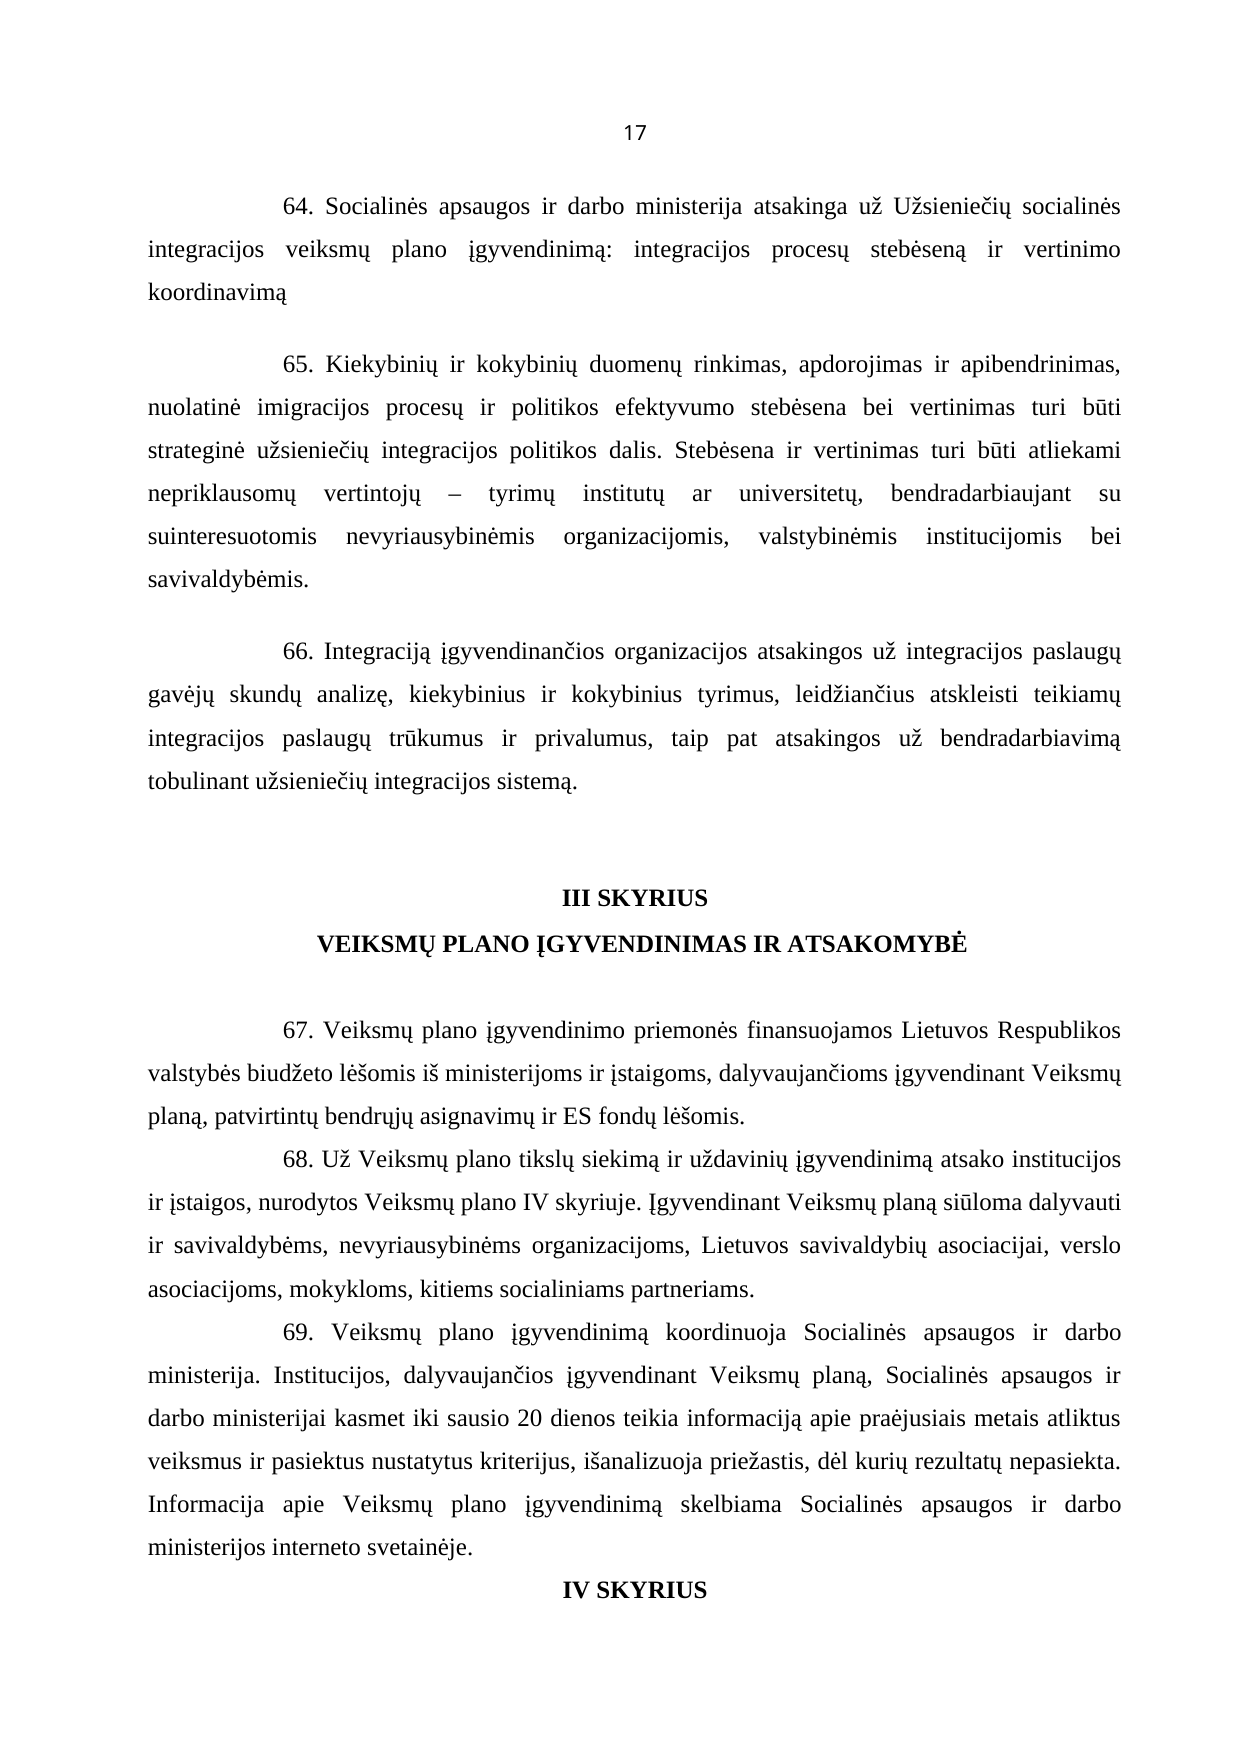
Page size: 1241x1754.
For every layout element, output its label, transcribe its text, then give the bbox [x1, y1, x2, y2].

text 69. Veiksmų plano įgyvendinimą koordinuoja Socialinės apsaugos ir darbo ministerija. Institucijos, dalyvaujančios įgyvendinant Veiksmų planą, Socialinės apsaugos ir darbo ministerijai kasmet iki sausio 20 dienos teikia informaciją apie praėjusiais metais atliktus veiksmus ir pasiektus nustatytus kriterijus, išanalizuoja priežastis, dėl kurių rezultatų nepasiekta. Informacija apie Veiksmų plano įgyvendinimą skelbiama Socialinės apsaugos ir darbo ministerijos interneto svetainėje. [148, 1317, 1122, 1561]
text 67. Veiksmų plano įgyvendinimo priemonės finansuojamos Lietuvos Respublikos valstybės biudžeto lėšomis iš ministerijoms ir įstaigoms, dalyvaujančioms įgyvendinant Veiksmų planą, patvirtintų bendrųjų asignavimų ir ES fondų lėšomis. [148, 1015, 1122, 1130]
text III SKYRIUS [148, 883, 1122, 912]
text 65. Kiekybinių ir kokybinių duomenų rinkimas, apdorojimas ir apibendrinimas, nuolatinė imigracijos procesų ir politikos efektyvumo stebėsena bei vertinimas turi būti strateginė užsieniečių integracijos politikos dalis. Stebėsena ir vertinimas turi būti atliekami nepriklausomų vertintojų – tyrimų institutų ar universitetų, bendradarbiaujant su suinteresuotomis nevyriausybinėmis organizacijomis, valstybinėmis institucijomis bei savivaldybėmis. [148, 349, 1122, 593]
text VEIKSMŲ PLANO ĮGYVENDINIMAS IR ATSAKOMYBĖ [162, 929, 1122, 957]
text 66. Integraciją įgyvendinančios organizacijos atsakingos už integracijos paslaugų gavėjų skundų analizę, kiekybinius ir kokybinius tyrimus, leidžiančius atskleisti teikiamų integracijos paslaugų trūkumus ir privalumus, taip pat atsakingos už bendradarbiavimą tobulinant užsieniečių integracijos sistemą. [148, 636, 1122, 794]
text 64. Socialinės apsaugos ir darbo ministerija atsakinga už Užsieniečių socialinės integracijos veiksmų plano įgyvendinimą: integracijos procesų stebėseną ir vertinimo koordinavimą [148, 191, 1122, 306]
text IV SKYRIUS [148, 1576, 1122, 1604]
text 68. Už Veiksmų plano tikslų siekimą ir uždavinių įgyvendinimą atsako institucijos ir įstaigos, nurodytos Veiksmų plano IV skyriuje. Įgyvendinant Veiksmų planą siūloma dalyvauti ir savivaldybėms, nevyriausybinėms organizacijoms, Lietuvos savivaldybių asociacijai, verslo asociacijoms, mokykloms, kitiems socialiniams partneriams. [148, 1144, 1122, 1302]
